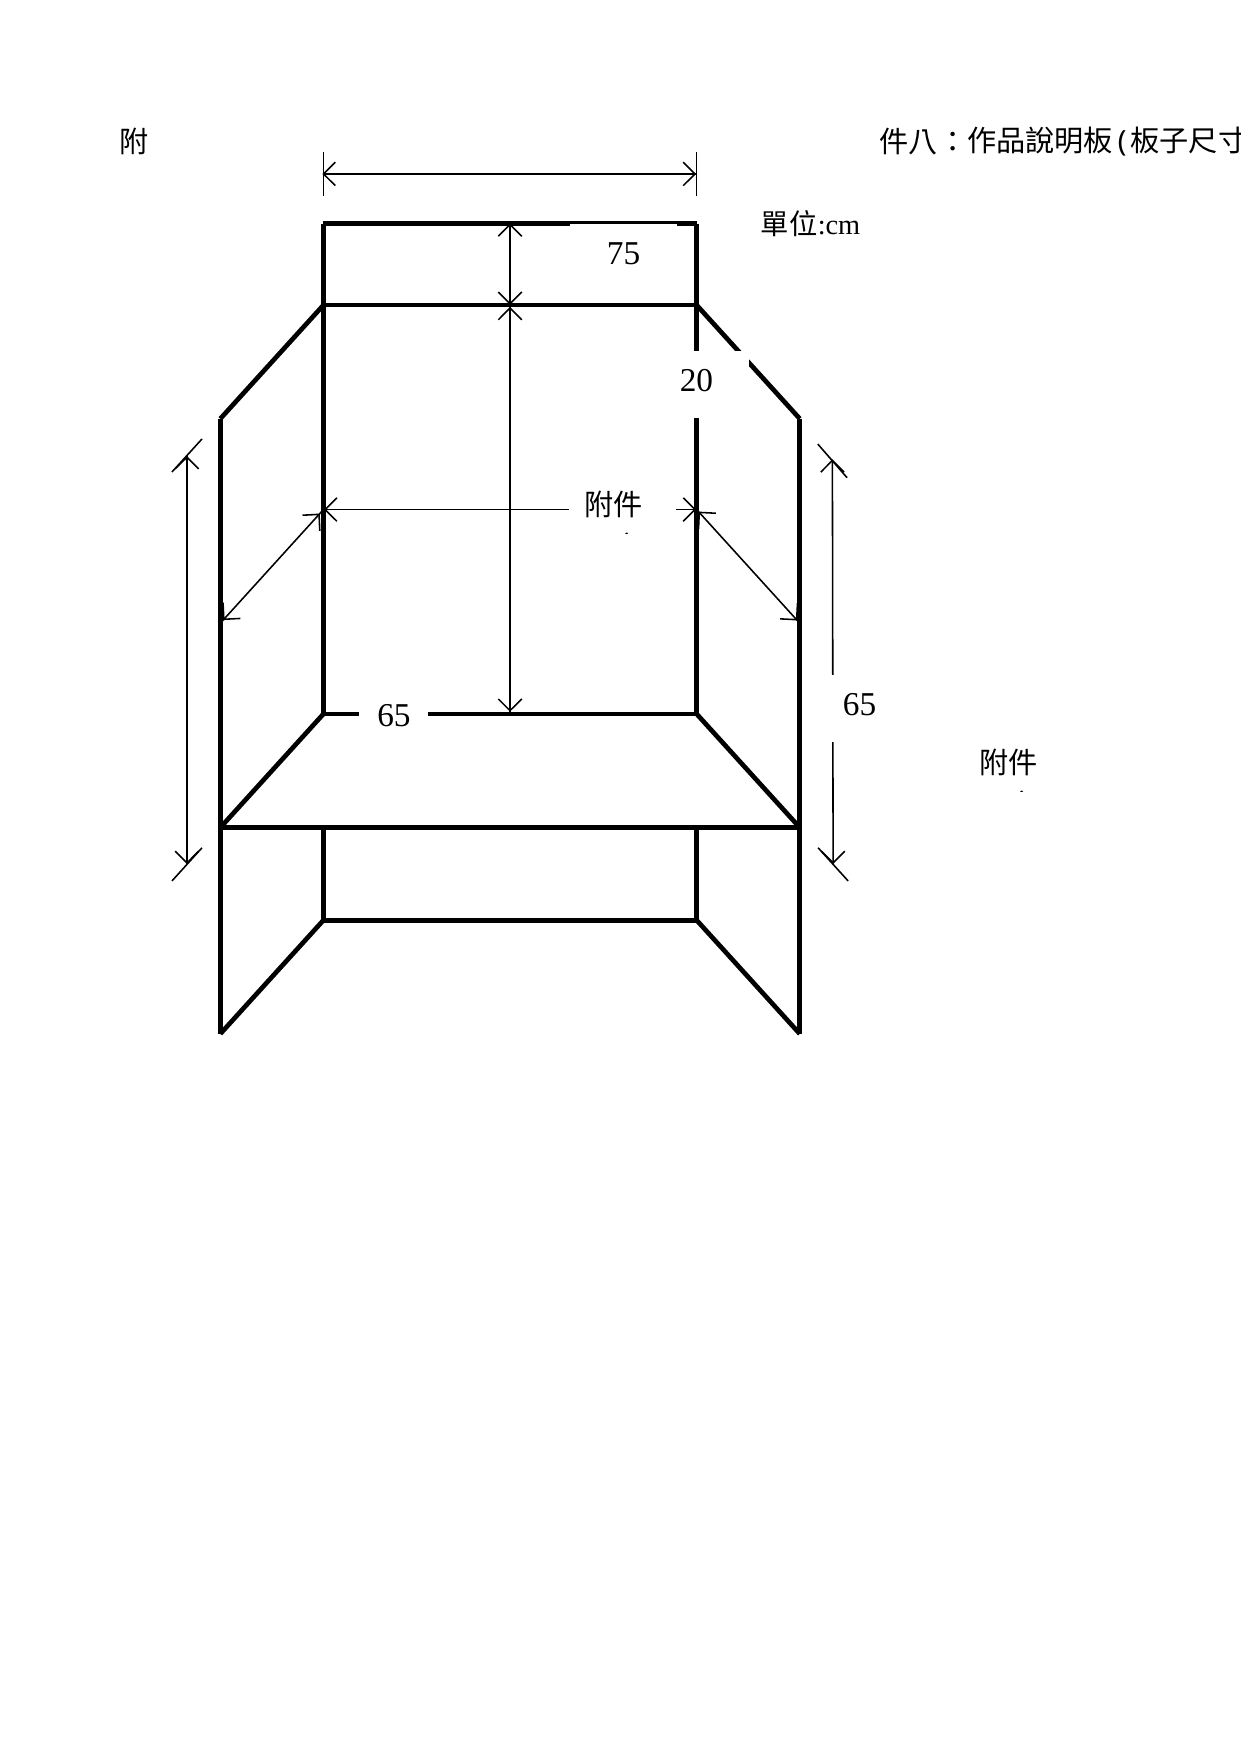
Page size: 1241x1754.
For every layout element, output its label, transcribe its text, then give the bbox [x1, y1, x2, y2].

table_header 附件八：作品說明板(板子尺寸--含框) [116, 117, 1240, 1254]
